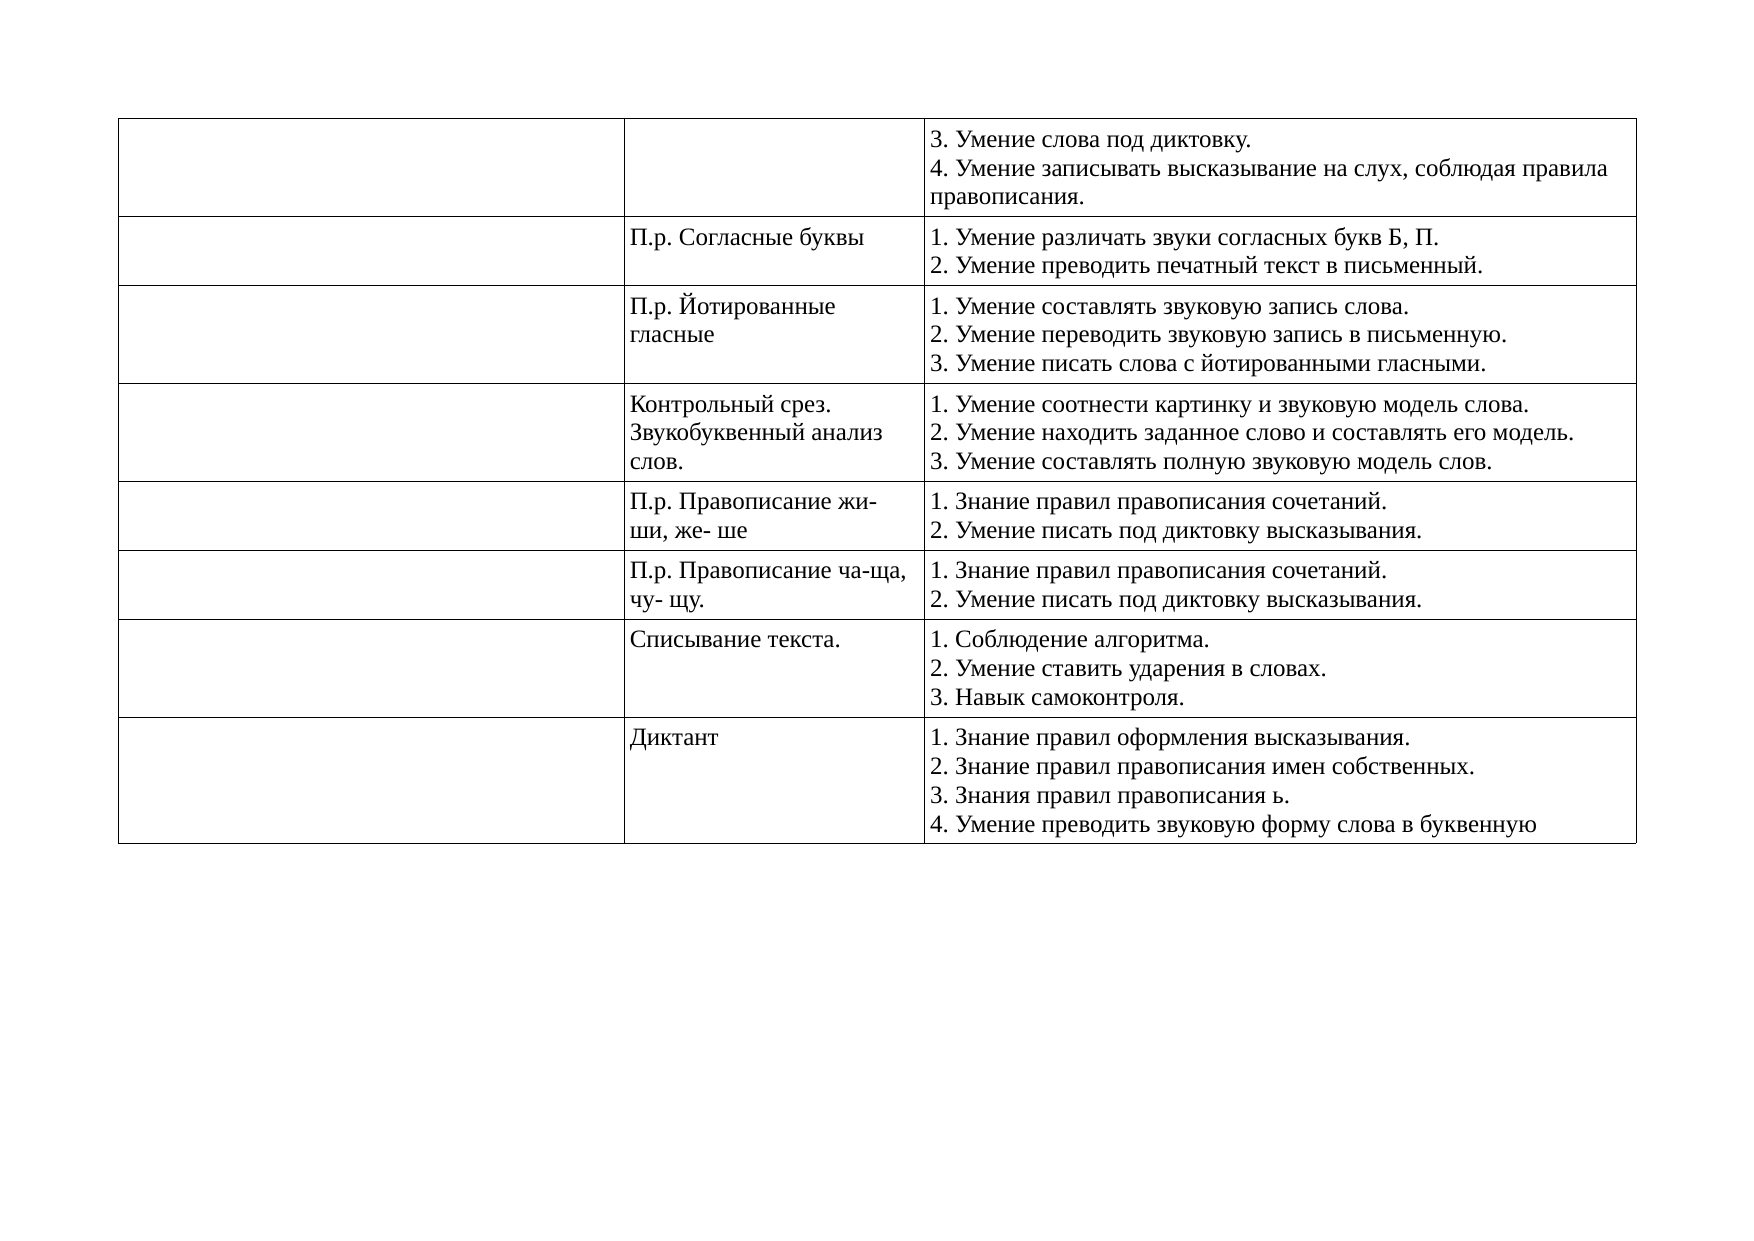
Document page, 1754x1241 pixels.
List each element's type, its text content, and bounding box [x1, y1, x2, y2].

table_cell 1. Умение различать звуки согласных букв Б, П. 2. Умение преводить печатный текст в письменный. [925, 217, 1636, 285]
table_cell [119, 384, 624, 481]
table_cell [625, 119, 924, 216]
table_cell П.р. Правописание ча-ща, чу- щу. [625, 551, 924, 619]
table_cell 1. Знание правил оформления высказывания. 2. Знание правил правописания имен собственных. 3. Знания правил правописания ь. 4. Умение преводить звуковую форму слова в буквенную [925, 718, 1636, 843]
table_cell [119, 620, 624, 717]
table_cell [119, 482, 624, 550]
table_cell 1. Умение составлять звуковую запись слова. 2. Умение переводить звуковую запись в письменную. 3. Умение писать слова с йотированными гласными. [925, 286, 1636, 383]
table_cell 3. Умение слова под диктовку. 4. Умение записывать высказывание на слух, соблюдая правила правописания. [925, 119, 1636, 216]
table_cell 1. Знание правил правописания сочетаний. 2. Умение писать под диктовку высказывания. [925, 551, 1636, 619]
table_cell 1. Умение соотнести картинку и звуковую модель слова. 2. Умение находить заданное слово и составлять его модель. 3. Умение составлять полную звуковую модель слов. [925, 384, 1636, 481]
table_cell 1. Знание правил правописания сочетаний. 2. Умение писать под диктовку высказывания. [925, 482, 1636, 550]
table_cell [119, 217, 624, 285]
table_cell Контрольный срез. Звукобуквенный анализ слов. [625, 384, 924, 481]
table_cell [119, 286, 624, 383]
table_cell П.р. Правописание жи- ши, же- ше [625, 482, 924, 550]
table_cell Списывание текста. [625, 620, 924, 717]
table_cell П.р. Йотированные гласные [625, 286, 924, 383]
table_cell Диктант [625, 718, 924, 843]
table_cell П.р. Согласные буквы [625, 217, 924, 285]
table_cell [119, 551, 624, 619]
table_cell 1. Соблюдение алгоритма. 2. Умение ставить ударения в словах. 3. Навык самоконтроля. [925, 620, 1636, 717]
table_cell [119, 119, 624, 216]
table_cell [119, 718, 624, 843]
